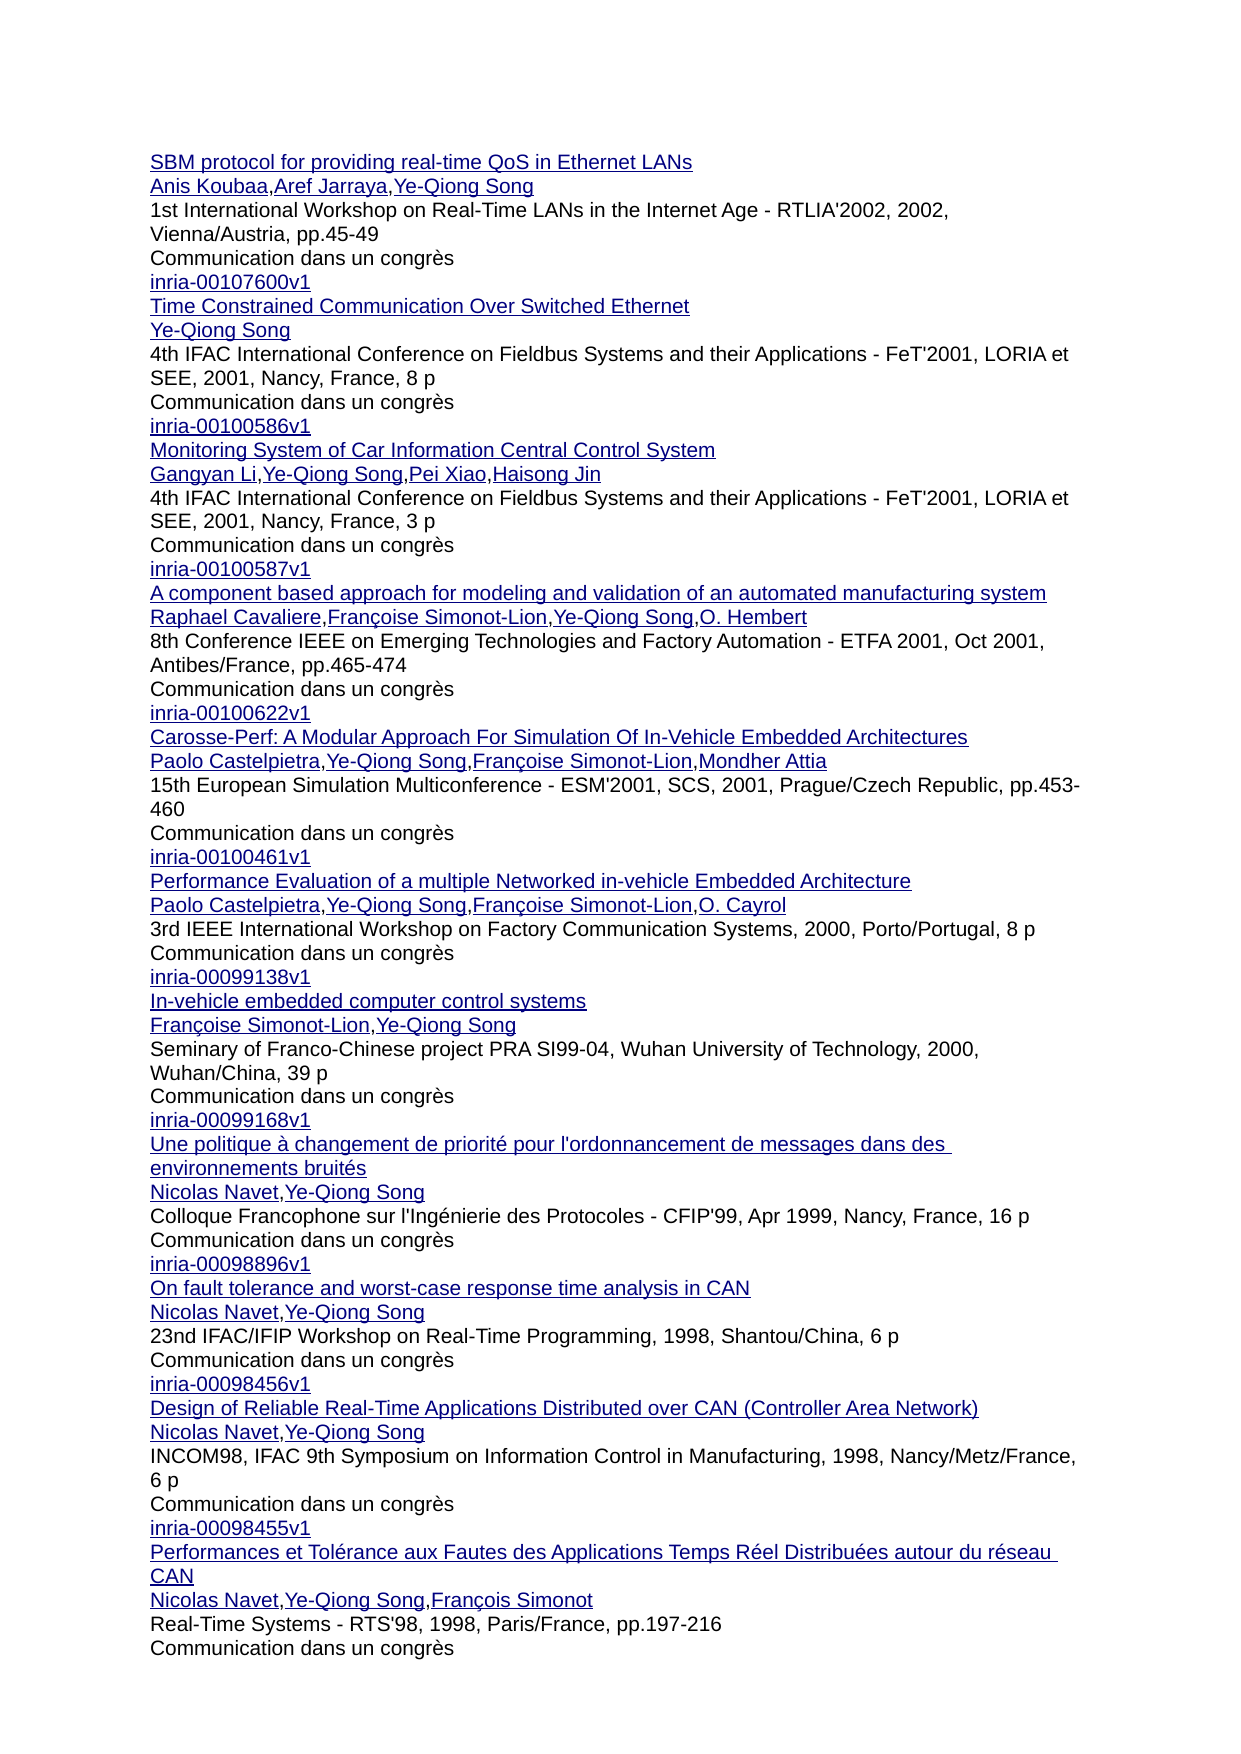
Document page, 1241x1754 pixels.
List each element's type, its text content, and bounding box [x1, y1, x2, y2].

table_cell In-vehicle embedded computer control systems Françoise Simonot-Lion,Ye-Qiong Song Seminary of Franco-Chinese project PRA SI99-04, Wuhan University of Technology, 2000, Wuhan/China, 39 p Communication dans un congrès inria-00099168v1 [150, 989, 1090, 1132]
table_cell Monitoring System of Car Information Central Control System Gangyan Li,Ye-Qiong Song,Pei Xiao,Haisong Jin 4th IFAC International Conference on Fieldbus Systems and their Applications - FeT'2001, LORIA et SEE, 2001, Nancy, France, 3 p Communication dans un congrès inria-00100587v1 [150, 438, 1090, 581]
table_cell Une politique à changement de priorité pour l'ordonnancement de messages dans des environnements bruités Nicolas Navet,Ye-Qiong Song Colloque Francophone sur l'Ingénierie des Protocoles - CFIP'99, Apr 1999, Nancy, France, 16 p Communication dans un congrès inria-00098896v1 [150, 1132, 1090, 1276]
table_cell A component based approach for modeling and validation of an automated manufacturing system Raphael Cavaliere,Françoise Simonot-Lion,Ye-Qiong Song,O. Hembert 8th Conference IEEE on Emerging Technologies and Factory Automation - ETFA 2001, Oct 2001, Antibes/France, pp.465-474 Communication dans un congrès inria-00100622v1 [150, 581, 1090, 725]
table_cell SBM protocol for providing real-time QoS in Ethernet LANs Anis Koubaa,Aref Jarraya,Ye-Qiong Song 1st International Workshop on Real-Time LANs in the Internet Age - RTLIA'2002, 2002, Vienna/Austria, pp.45-49 Communication dans un congrès inria-00107600v1 [150, 150, 1090, 294]
table_cell Design of Reliable Real-Time Applications Distributed over CAN (Controller Area Network) Nicolas Navet,Ye-Qiong Song INCOM98, IFAC 9th Symposium on Information Control in Manufacturing, 1998, Nancy/Metz/France, 6 p Communication dans un congrès inria-00098455v1 [150, 1396, 1090, 1539]
table_cell Time Constrained Communication Over Switched Ethernet Ye-Qiong Song 4th IFAC International Conference on Fieldbus Systems and their Applications - FeT'2001, LORIA et SEE, 2001, Nancy, France, 8 p Communication dans un congrès inria-00100586v1 [150, 294, 1090, 437]
table_cell Performances et Tolérance aux Fautes des Applications Temps Réel Distribuées autour du réseau CAN Nicolas Navet,Ye-Qiong Song,François Simonot Real-Time Systems - RTS'98, 1998, Paris/France, pp.197-216 Communication dans un congrès [150, 1540, 1090, 1659]
table_cell Performance Evaluation of a multiple Networked in-vehicle Embedded Architecture Paolo Castelpietra,Ye-Qiong Song,Françoise Simonot-Lion,O. Cayrol 3rd IEEE International Workshop on Factory Communication Systems, 2000, Porto/Portugal, 8 p Communication dans un congrès inria-00099138v1 [150, 869, 1090, 988]
table_cell Carosse-Perf: A Modular Approach For Simulation Of In-Vehicle Embedded Architectures Paolo Castelpietra,Ye-Qiong Song,Françoise Simonot-Lion,Mondher Attia 15th European Simulation Multiconference - ESM'2001, SCS, 2001, Prague/Czech Republic, pp.453-460 Communication dans un congrès inria-00100461v1 [150, 725, 1090, 869]
table_cell On fault tolerance and worst-case response time analysis in CAN Nicolas Navet,Ye-Qiong Song 23nd IFAC/IFIP Workshop on Real-Time Programming, 1998, Shantou/China, 6 p Communication dans un congrès inria-00098456v1 [150, 1276, 1090, 1396]
